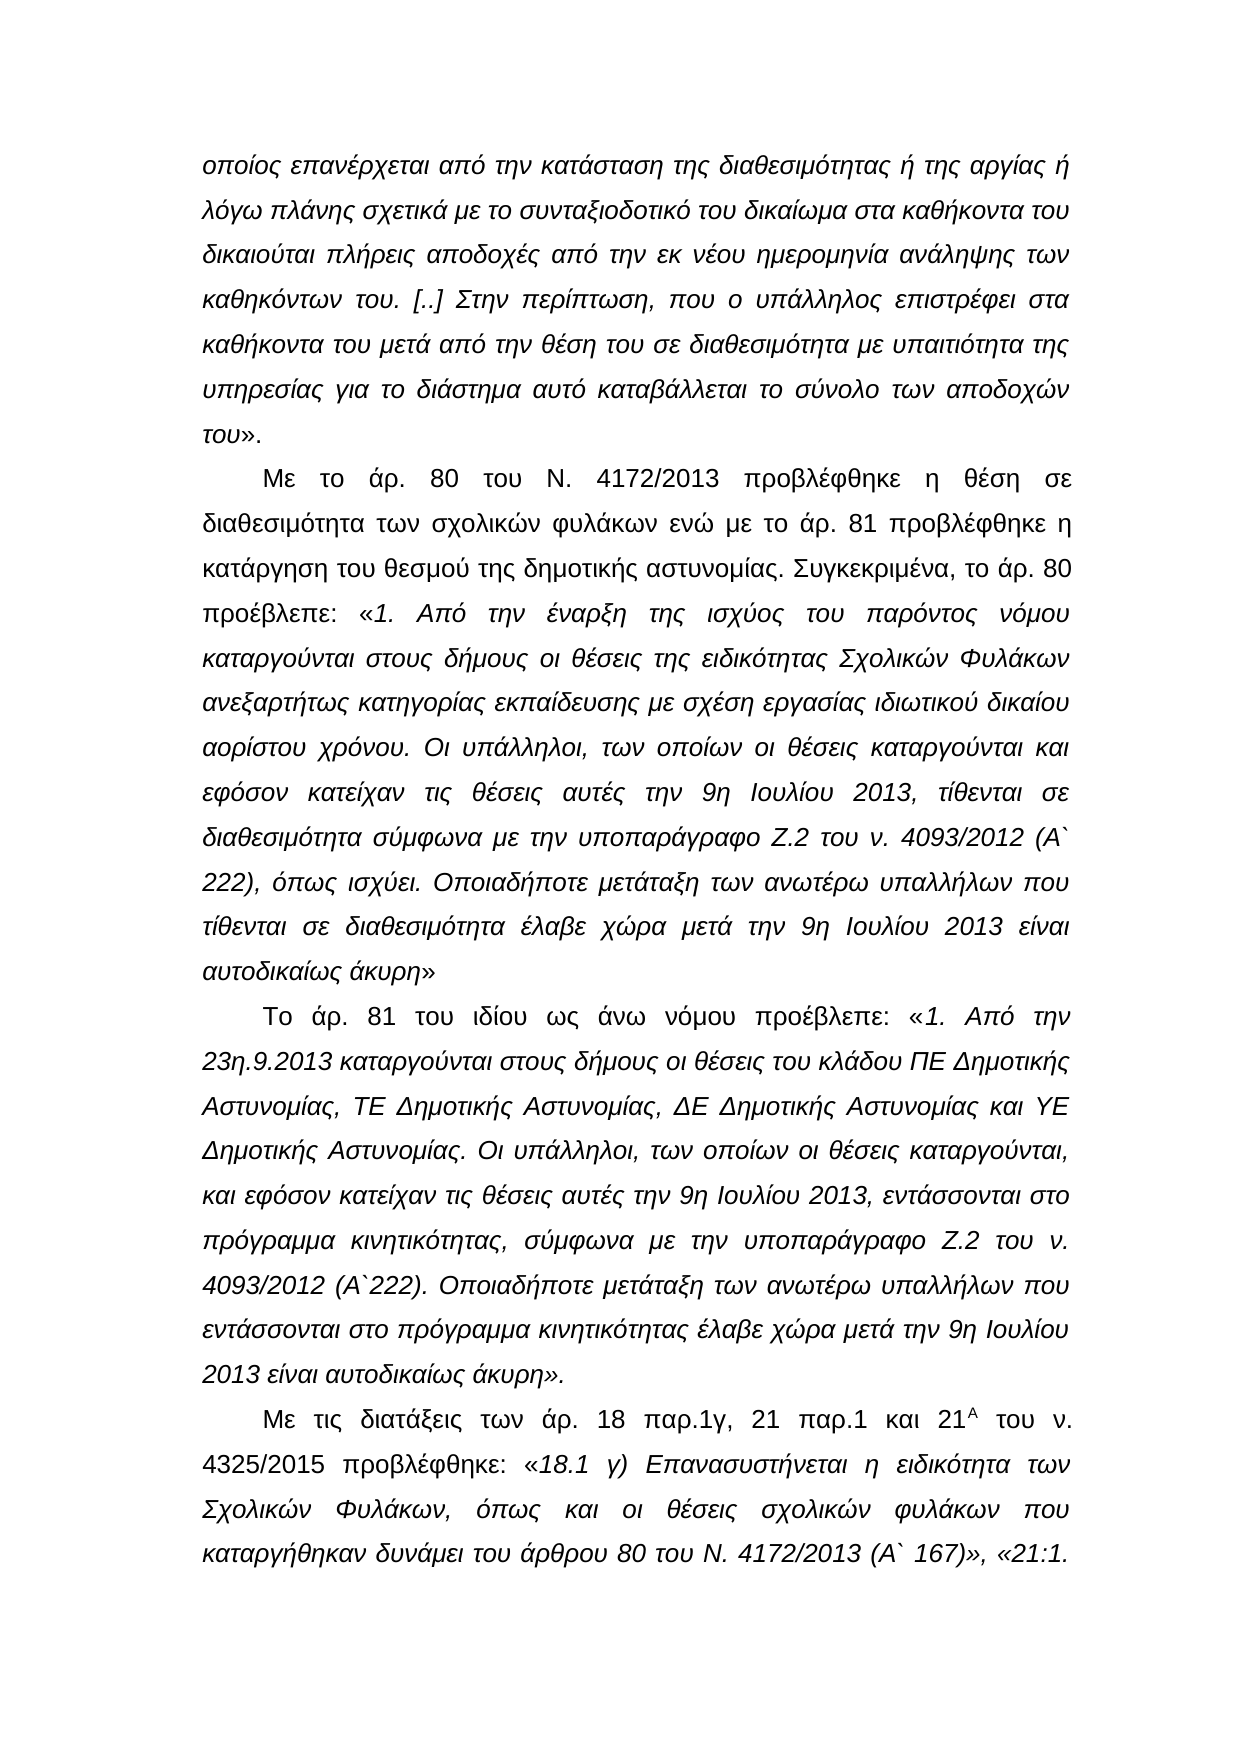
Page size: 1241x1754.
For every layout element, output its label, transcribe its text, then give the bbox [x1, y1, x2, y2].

text Το άρ. 81 του ιδίου ως άνω νόμου προέβλεπε: «1. Από την 23η.9.2013 καταργούνται στους δήμους οι θέσεις του κλάδου ΠΕ Δημοτικής Αστυνομίας, ΤΕ Δημοτικής Αστυνομίας, ΔΕ Δημοτικής Αστυνομίας και ΥΕ Δημοτικής Αστυνομίας. Οι υπάλληλοι, των οποίων οι θέσεις καταργούνται, και εφόσον κατείχαν τις θέσεις αυτές την 9η Ιουλίου 2013, εντάσσονται στο πρόγραμμα κινητικότητας, σύμφωνα με την υποπαράγραφο Ζ.2 του ν. 4093/2012 (Α`222). Οποιαδήποτε μετάταξη των ανωτέρω υπαλλήλων που εντάσσονται στο πρόγραμμα κινητικότητας έλαβε χώρα μετά την 9η Ιουλίου 2013 είναι αυτοδικαίως άκυρη». [202, 1001, 1073, 1389]
text Με το άρ. 80 του Ν. 4172/2013 προβλέφθηκε η θέση σε διαθεσιμότητα των σχολικών φυλάκων ενώ με το άρ. 81 προβλέφθηκε η κατάργηση του θεσμού της δημοτικής αστυνομίας. Συγκεκριμένα, το άρ. 80 προέβλεπε: «1. Από την έναρξη της ισχύος του παρόντος νόμου καταργούνται στους δήμους οι θέσεις της ειδικότητας Σχολικών Φυλάκων ανεξαρτήτως κατηγορίας εκπαίδευσης με σχέση εργασίας ιδιωτικού δικαίου αορίστου χρόνου. Οι υπάλληλοι, των οποίων οι θέσεις καταργούνται και εφόσον κατείχαν τις θέσεις αυτές την 9η Ιουλίου 2013, τίθενται σε διαθεσιμότητα σύμφωνα με την υποπαράγραφο Ζ.2 του ν. 4093/2012 (Α` 222), όπως ισχύει. Οποιαδήποτε μετάταξη των ανωτέρω υπαλλήλων που τίθενται σε διαθεσιμότητα έλαβε χώρα μετά την 9η Ιουλίου 2013 είναι αυτοδικαίως άκυρη» [202, 463, 1073, 986]
text Με τις διατάξεις των άρ. 18 παρ.1γ, 21 παρ.1 και 21Α του ν. 4325/2015 προβλέφθηκε: «18.1 γ) Επανασυστήνεται η ειδικότητα των Σχολικών Φυλάκων, όπως και οι θέσεις σχολικών φυλάκων που καταργήθηκαν δυνάμει του άρθρου 80 του Ν. 4172/2013 (Α` 167)», «21:1. [202, 1404, 1073, 1568]
text οποίος επανέρχεται από την κατάσταση της διαθεσιμότητας ή της αργίας ή λόγω πλάνης σχετικά με το συνταξιοδοτικό του δικαίωμα στα καθήκοντα του δικαιούται πλήρεις αποδοχές από την εκ νέου ημερομηνία ανάληψης των καθηκόντων του. [..] Στην περίπτωση, που ο υπάλληλος επιστρέφει στα καθήκοντα του μετά από την θέση του σε διαθεσιμότητα με υπαιτιότητα της υπηρεσίας για το διάστημα αυτό καταβάλλεται το σύνολο των αποδοχών του». [202, 150, 1073, 449]
